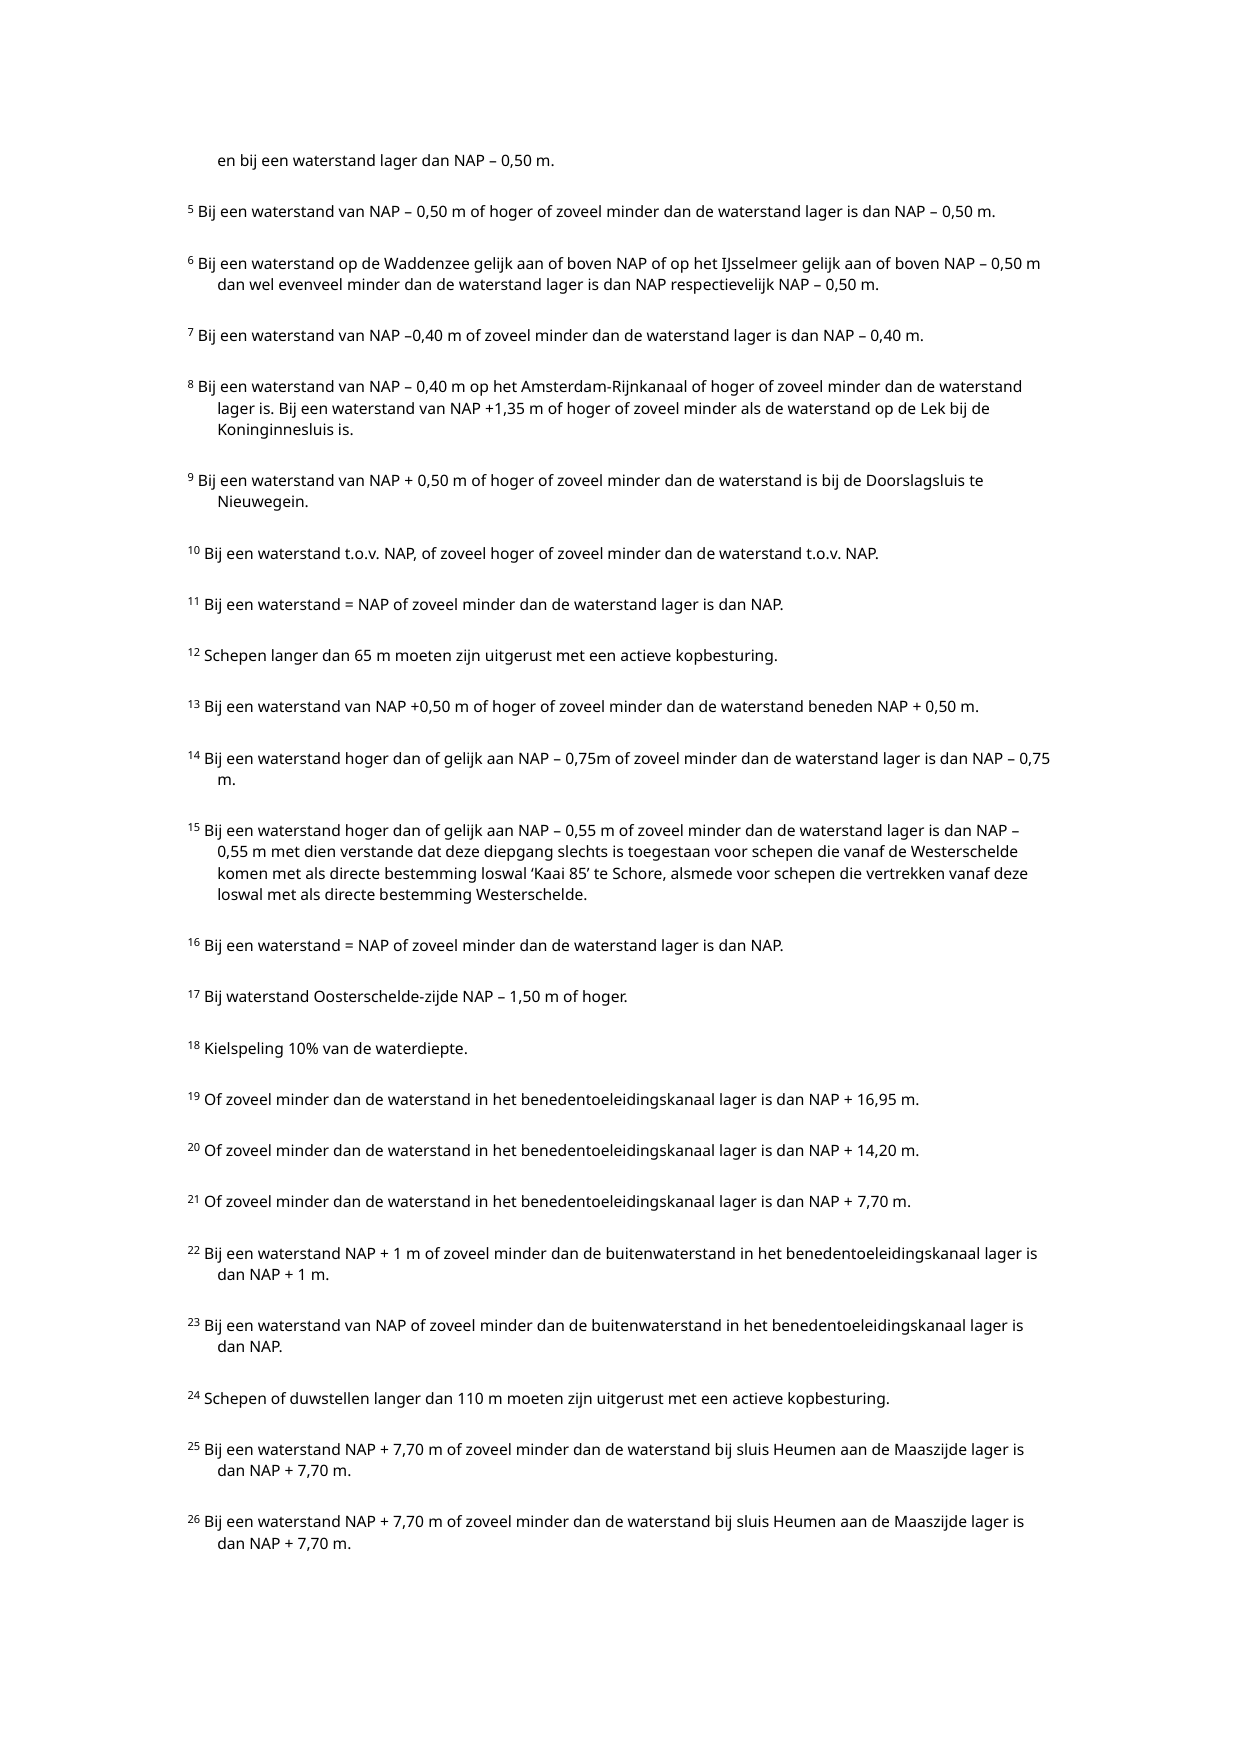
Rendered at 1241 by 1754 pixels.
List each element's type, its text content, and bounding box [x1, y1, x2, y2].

text 18 Kielspeling 10% van de waterdiepte. [187, 1037, 1053, 1059]
text 6 Bij een waterstand op de Waddenzee gelijk aan of boven NAP of op het IJsselmeer gelijk aan of boven NAP – 0,50 m dan wel evenveel minder dan de waterstand lager is dan NAP respectievelijk NAP – 0,50 m. [187, 252, 1053, 295]
text 16 Bij een waterstand = NAP of zoveel minder dan de waterstand lager is dan NAP. [187, 935, 1053, 956]
text 9 Bij een waterstand van NAP + 0,50 m of hoger of zoveel minder dan de waterstand is bij de Doorslagsluis te Nieuwegein. [187, 470, 1053, 512]
text 8 Bij een waterstand van NAP – 0,40 m op het Amsterdam-Rijnkanaal of hoger of zoveel minder dan de waterstand lager is. Bij een waterstand van NAP +1,35 m of hoger of zoveel minder als de waterstand op de Lek bij de Koninginnesluis is. [187, 376, 1053, 440]
text 11 Bij een waterstand = NAP of zoveel minder dan de waterstand lager is dan NAP. [187, 594, 1053, 615]
text 15 Bij een waterstand hoger dan of gelijk aan NAP – 0,55 m of zoveel minder dan de waterstand lager is dan NAP – 0,55 m met dien verstande dat deze diepgang slechts is toegestaan voor schepen die vanaf de Westerschelde komen met als directe bestemming loswal ‘Kaai 85’ te Schore, alsmede voor schepen die vertrekken vanaf deze loswal met als directe bestemming Westerschelde. [187, 820, 1053, 905]
text 17 Bij waterstand Oosterschelde-zijde NAP – 1,50 m of hoger. [187, 986, 1053, 1007]
text 5 Bij een waterstand van NAP – 0,50 m of hoger of zoveel minder dan de waterstand lager is dan NAP – 0,50 m. [187, 201, 1053, 222]
text 24 Schepen of duwstellen langer dan 110 m moeten zijn uitgerust met een actieve kopbesturing. [187, 1387, 1053, 1409]
text 22 Bij een waterstand NAP + 1 m of zoveel minder dan de buitenwaterstand in het benedentoeleidingskanaal lager is dan NAP + 1 m. [187, 1242, 1053, 1285]
text 21 Of zoveel minder dan de waterstand in het benedentoeleidingskanaal lager is dan NAP + 7,70 m. [187, 1191, 1053, 1212]
text 25 Bij een waterstand NAP + 7,70 m of zoveel minder dan de waterstand bij sluis Heumen aan de Maaszijde lager is dan NAP + 7,70 m. [187, 1439, 1053, 1481]
text 14 Bij een waterstand hoger dan of gelijk aan NAP – 0,75m of zoveel minder dan de waterstand lager is dan NAP – 0,75 m. [187, 747, 1053, 790]
text 20 Of zoveel minder dan de waterstand in het benedentoeleidingskanaal lager is dan NAP + 14,20 m. [187, 1140, 1053, 1161]
text 7 Bij een waterstand van NAP –0,40 m of zoveel minder dan de waterstand lager is dan NAP – 0,40 m. [187, 325, 1053, 346]
text 10 Bij een waterstand t.o.v. NAP, of zoveel hoger of zoveel minder dan de waterstand t.o.v. NAP. [187, 542, 1053, 564]
text 26 Bij een waterstand NAP + 7,70 m of zoveel minder dan de waterstand bij sluis Heumen aan de Maaszijde lager is dan NAP + 7,70 m. [187, 1511, 1053, 1554]
text 19 Of zoveel minder dan de waterstand in het benedentoeleidingskanaal lager is dan NAP + 16,95 m. [187, 1089, 1053, 1110]
text 12 Schepen langer dan 65 m moeten zijn uitgerust met een actieve kopbesturing. [187, 645, 1053, 666]
text en bij een waterstand lager dan NAP – 0,50 m. [187, 150, 1053, 171]
text 23 Bij een waterstand van NAP of zoveel minder dan de buitenwaterstand in het benedentoeleidingskanaal lager is dan NAP. [187, 1315, 1053, 1357]
text 13 Bij een waterstand van NAP +0,50 m of hoger of zoveel minder dan de waterstand beneden NAP + 0,50 m. [187, 696, 1053, 717]
